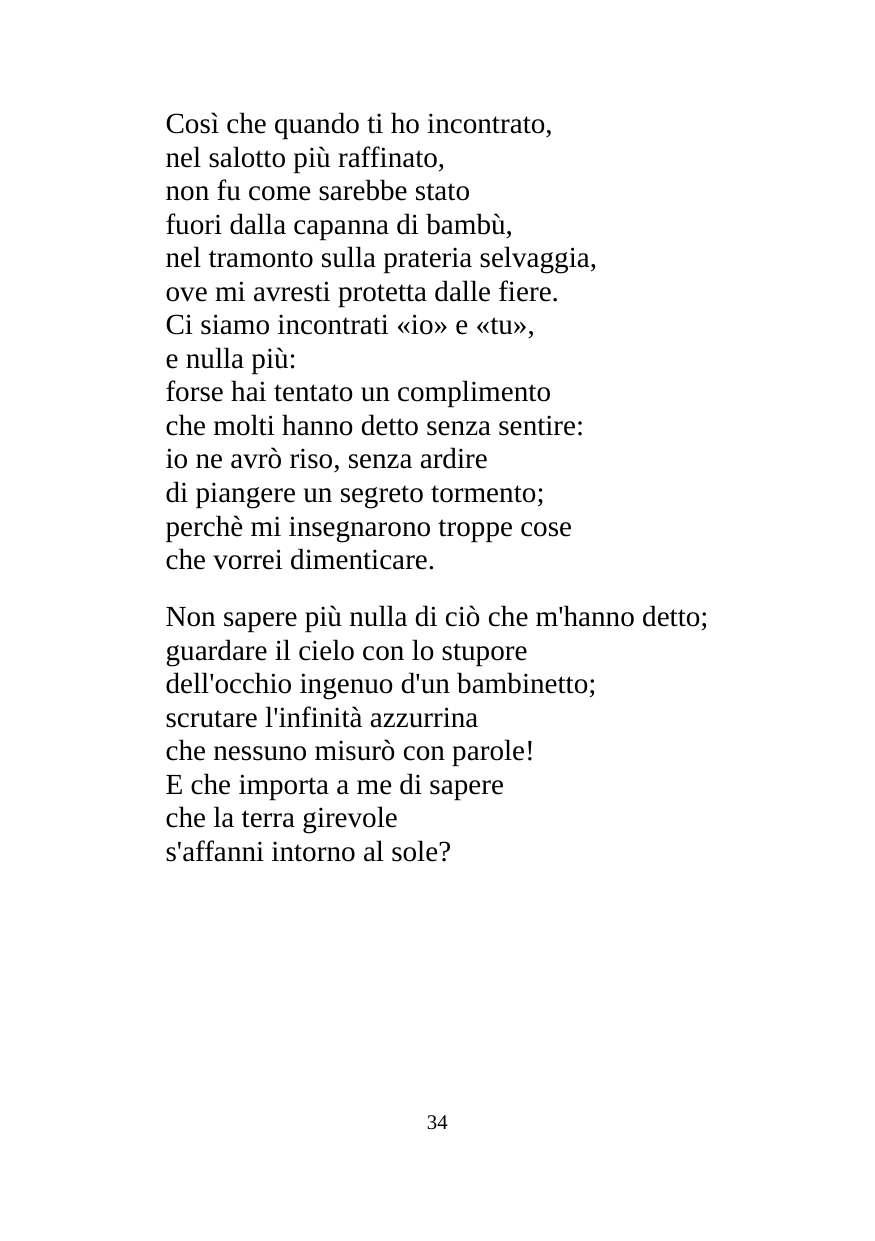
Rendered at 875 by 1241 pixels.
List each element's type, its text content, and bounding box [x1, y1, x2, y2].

text Non sapere più nulla di ciò che m'hanno detto; guardare il cielo con lo stupore dell'occhio ingenuo d'un bambinetto; scrutare l'infinità azzurrina che nessuno misurò con parole! E che importa a me di sapere che la terra girevole s'affanni intorno al sole? [165, 599, 768, 868]
text Così che quando ti ho incontrato, nel salotto più raffinato, non fu come sarebbe stato fuori dalla capanna di bambù, nel tramonto sulla prateria selvaggia, ove mi avresti protetta dalle fiere. Ci siamo incontrati «io» e «tu», e nulla più: forse hai tentato un complimento che molti hanno detto senza sentire: io ne avrò riso, senza ardire di piangere un segreto tormento; perchè mi insegnarono troppe cose che vorrei dimenticare. [165, 106, 768, 576]
